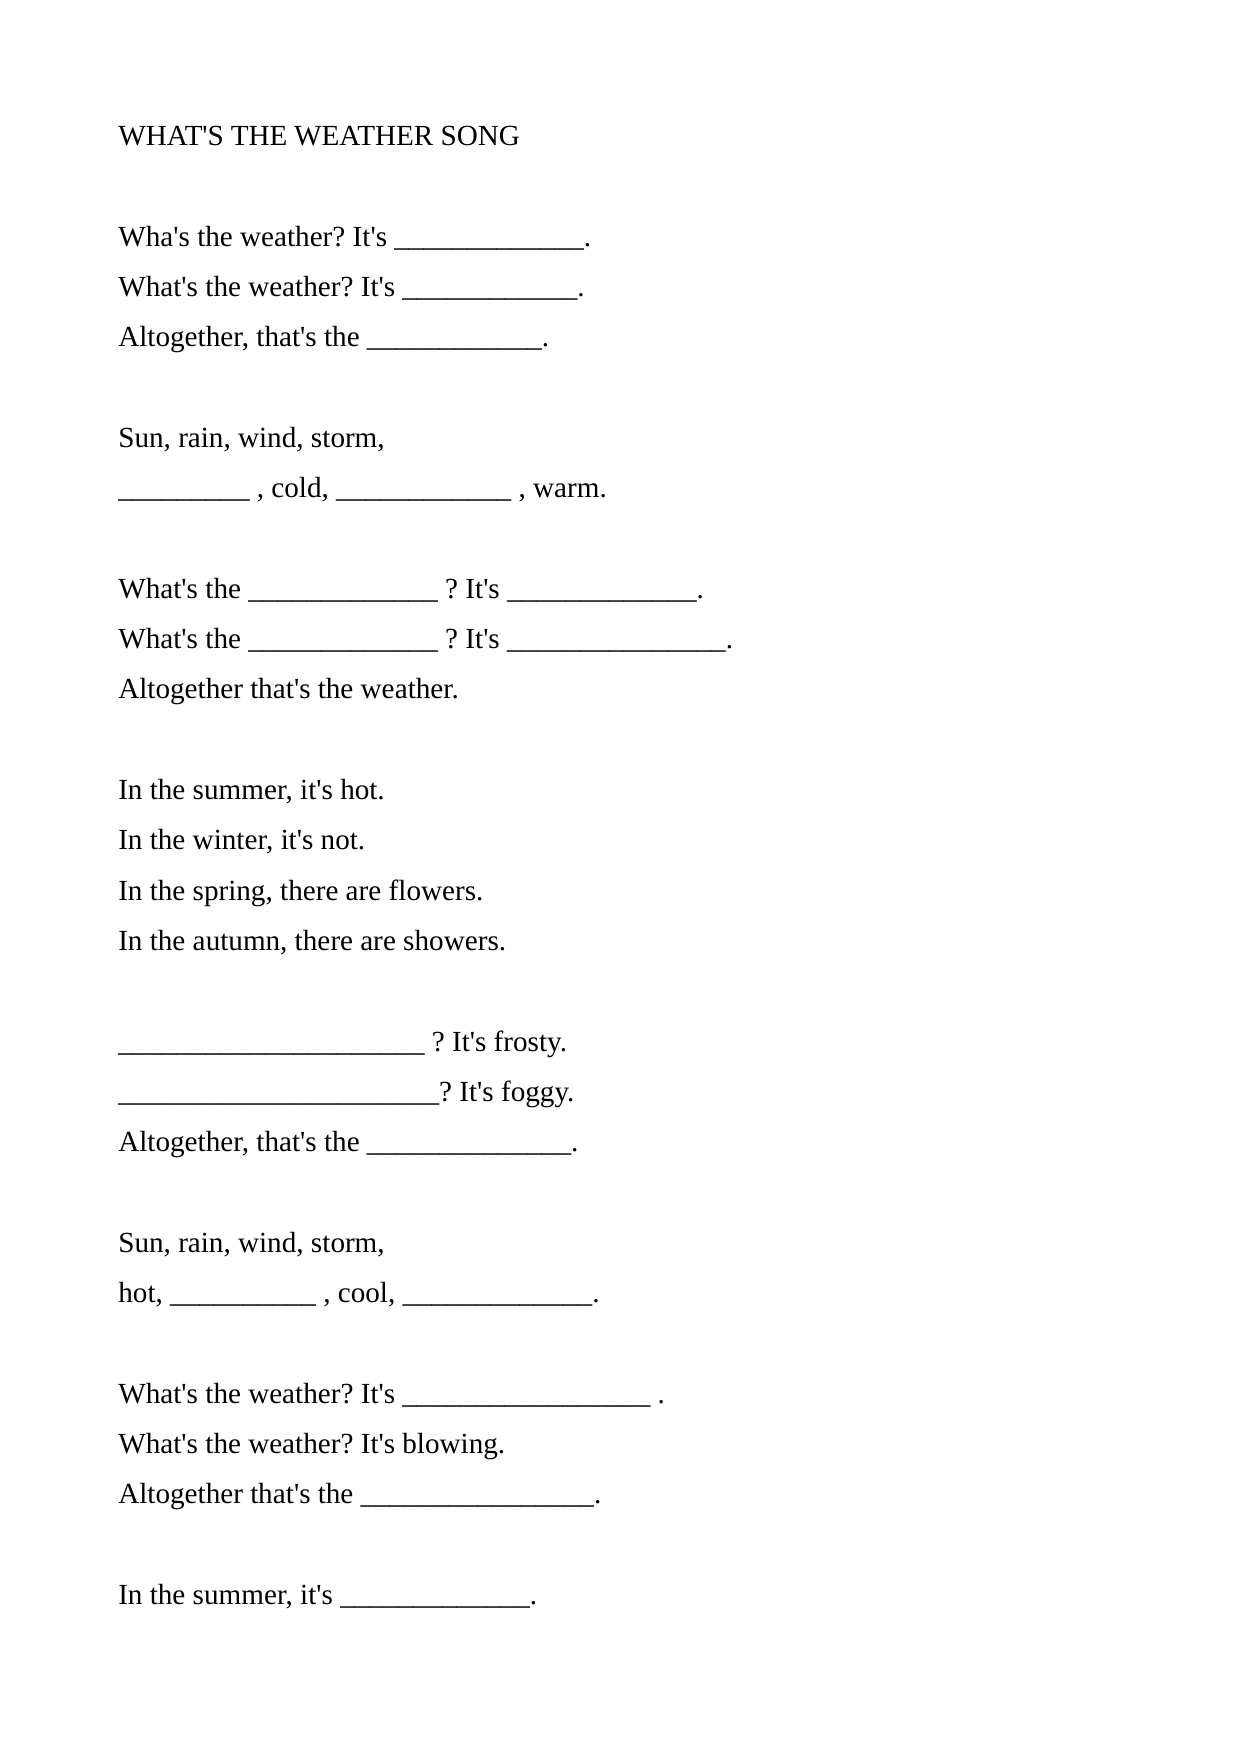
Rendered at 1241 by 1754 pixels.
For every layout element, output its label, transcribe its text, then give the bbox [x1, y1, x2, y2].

text What's the weather? It's ____________. [118, 269, 1122, 303]
text What's the _____________ ? It's _____________. [118, 571, 1122, 604]
text In the winter, it's not. [118, 822, 1122, 856]
text Altogether, that's the ____________. [118, 319, 1122, 353]
text WHAT'S THE WEATHER SONG [118, 118, 1122, 152]
text Altogether, that's the ______________. [118, 1124, 1122, 1158]
text In the summer, it's hot. [118, 772, 1122, 806]
text In the spring, there are flowers. [118, 873, 1122, 906]
text Altogether that's the weather. [118, 672, 1122, 705]
text What's the _____________ ? It's _______________. [118, 621, 1122, 655]
text In the autumn, there are showers. [118, 923, 1122, 957]
text What's the weather? It's _________________ . [118, 1376, 1122, 1409]
text Sun, rain, wind, storm, [118, 420, 1122, 453]
text _____________________ ? It's frosty. [118, 1024, 1122, 1057]
text ______________________? It's foggy. [118, 1074, 1122, 1108]
text What's the weather? It's blowing. [118, 1426, 1122, 1460]
text In the summer, it's _____________. [118, 1577, 1122, 1611]
text _________ , cold, ____________ , warm. [118, 470, 1122, 504]
text Wha's the weather? It's _____________. [118, 219, 1122, 252]
text Altogether that's the ________________. [118, 1477, 1122, 1510]
text hot, __________ , cool, _____________. [118, 1275, 1122, 1309]
text Sun, rain, wind, storm, [118, 1225, 1122, 1258]
